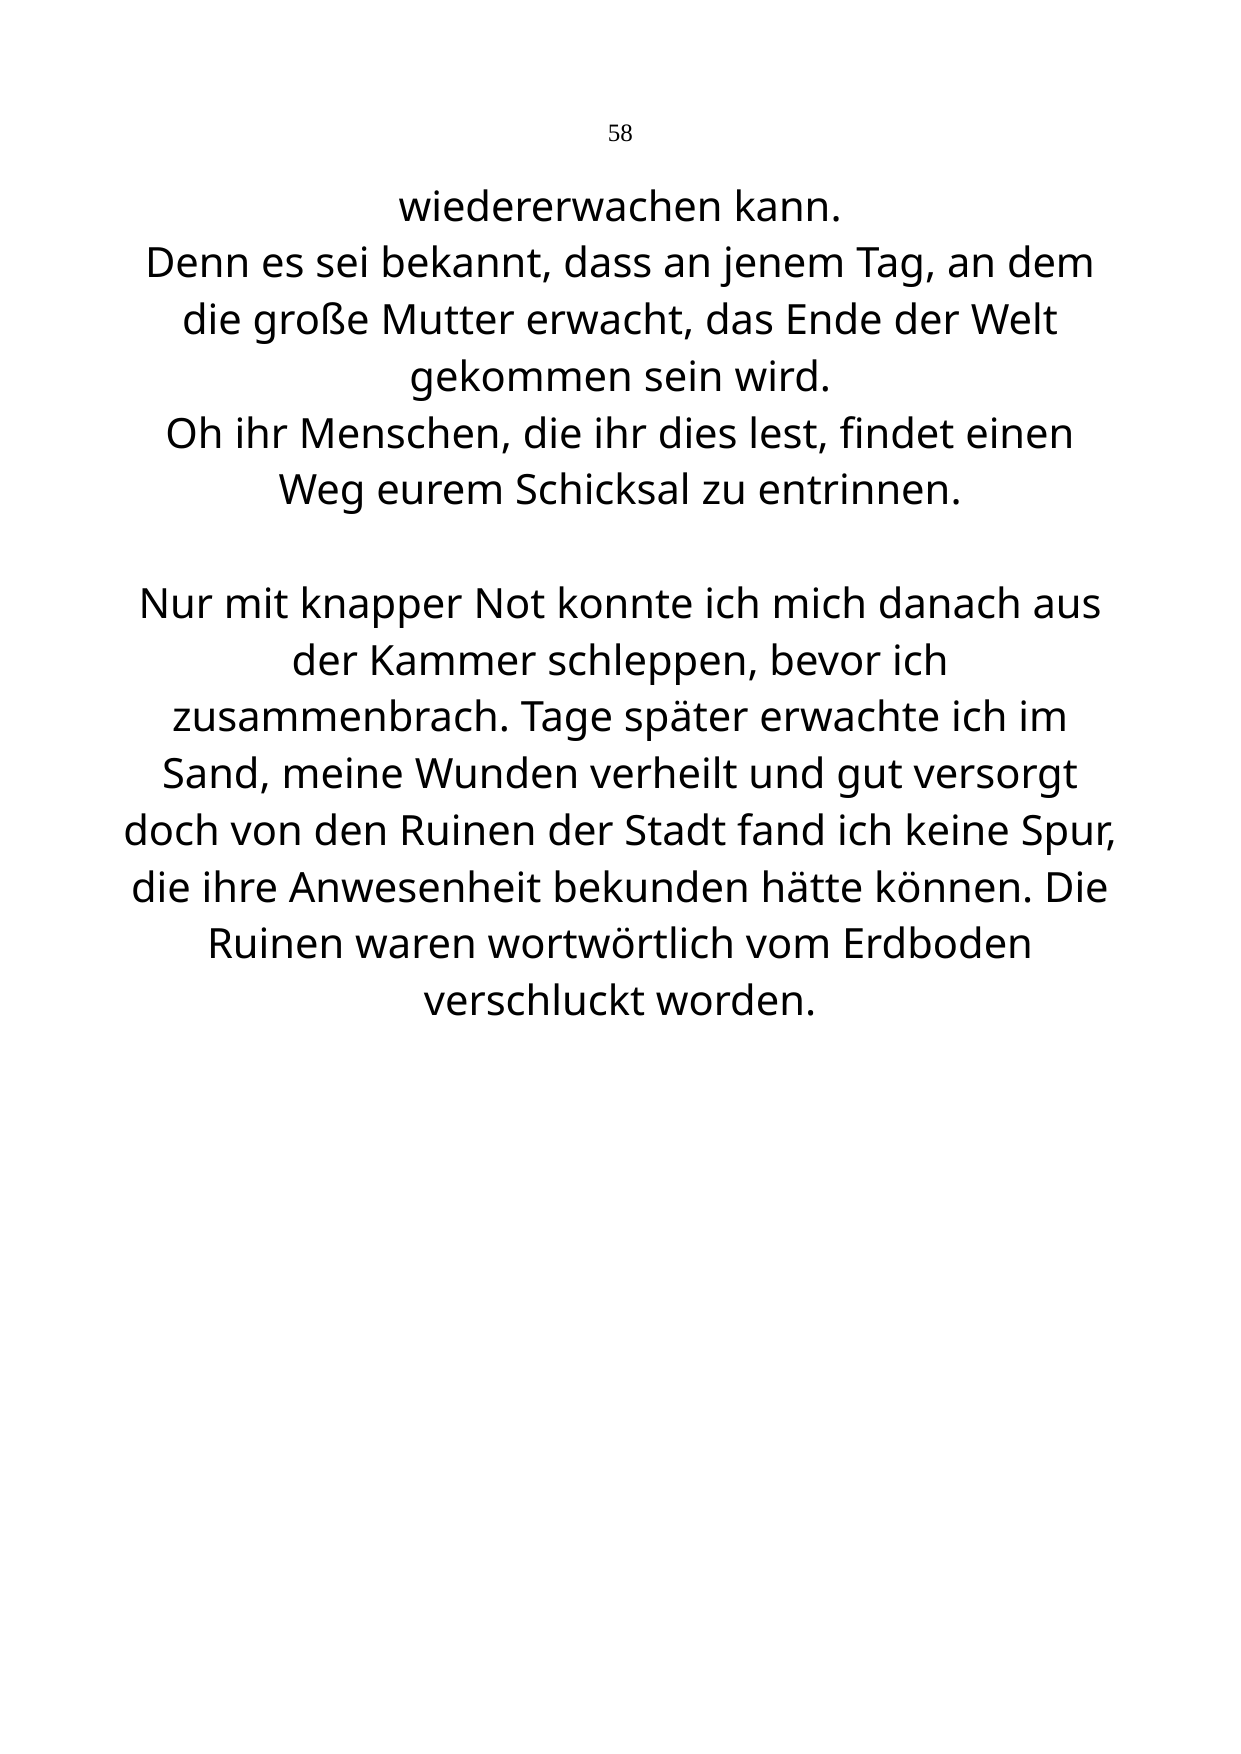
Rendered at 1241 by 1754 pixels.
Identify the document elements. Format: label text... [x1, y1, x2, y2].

text wiedererwachen kann. Denn es sei bekannt, dass an jenem Tag, an dem die große Mutter erwacht, das Ende der Welt gekommen sein wird. Oh ihr Menschen, die ihr dies lest, findet einen Weg eurem Schicksal zu entrinnen. Nur mit knapper Not konnte ich mich danach aus der Kammer schleppen, bevor ich zusammenbrach. Tage später erwachte ich im Sand, meine Wunden verheilt und gut versorgt doch von den Ruinen der Stadt fand ich keine Spur, die ihre Anwesenheit bekunden hätte können. Die Ruinen waren wortwörtlich vom Erdboden verschluckt worden. [118, 176, 1122, 1028]
